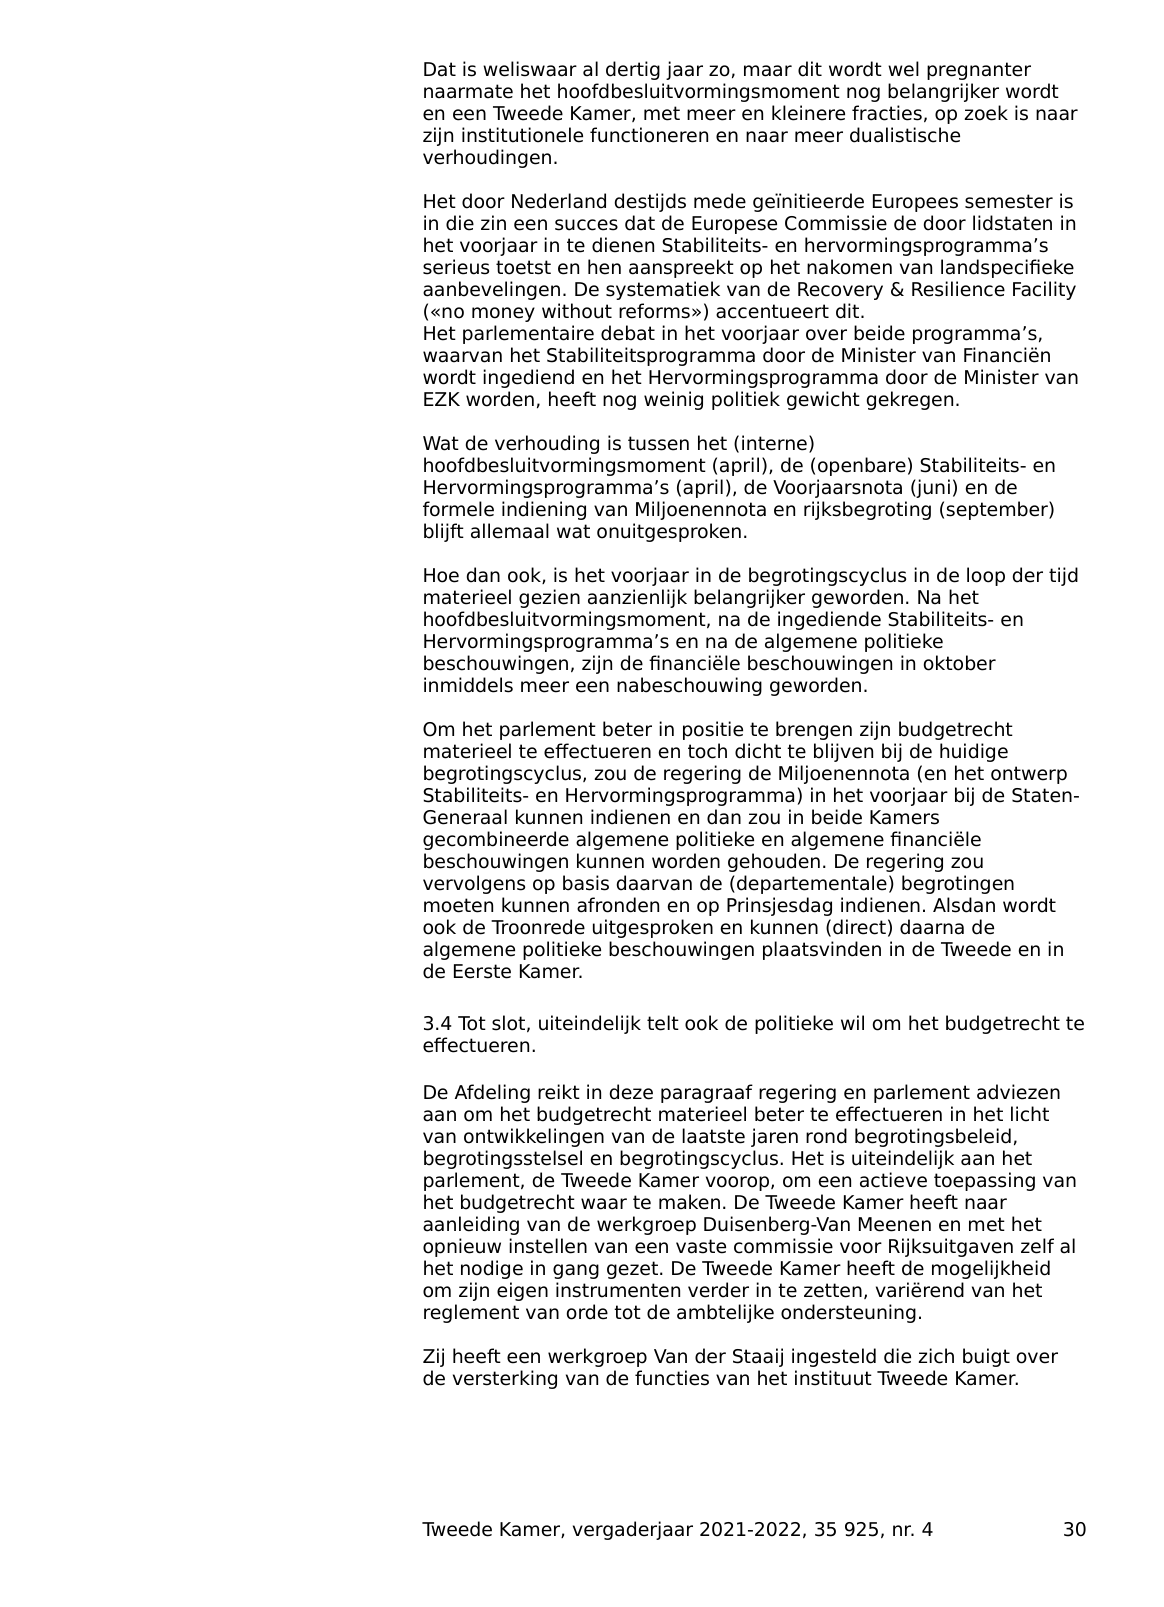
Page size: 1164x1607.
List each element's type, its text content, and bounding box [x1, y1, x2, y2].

text Wat de verhouding is tussen het (interne) hoofdbesluitvormingsmoment (april), de (openbare) Stabiliteits- en Hervormingsprogramma’s (april), de Voorjaarsnota (juni) en de formele indiening van Miljoenennota en rijksbegroting (september) blijft allemaal wat onuitgesproken. [422, 433, 1087, 543]
text Hoe dan ook, is het voorjaar in de begrotingscyclus in de loop der tijd materieel gezien aanzienlijk belangrijker geworden. Na het hoofdbesluitvormingsmoment, na de ingediende Stabiliteits- en Hervormingsprogramma’s en na de algemene politieke beschouwingen, zijn de financiële beschouwingen in oktober inmiddels meer een nabeschouwing geworden. [422, 565, 1087, 697]
text Het parlementaire debat in het voorjaar over beide programma’s, waarvan het Stabiliteitsprogramma door de Minister van Financiën wordt ingediend en het Hervormingsprogramma door de Minister van EZK worden, heeft nog weinig politiek gewicht gekregen. [422, 323, 1087, 411]
subtitle 3.4 Tot slot, uiteindelijk telt ook de politieke wil om het budgetrecht te effectueren. [422, 1013, 1087, 1057]
text Dat is weliswaar al dertig jaar zo, maar dit wordt wel pregnanter naarmate het hoofdbesluitvormingsmoment nog belangrijker wordt en een Tweede Kamer, met meer en kleinere fracties, op zoek is naar zijn institutionele functioneren en naar meer dualistische verhoudingen. [422, 59, 1087, 169]
text De Afdeling reikt in deze paragraaf regering en parlement adviezen aan om het budgetrecht materieel beter te effectueren in het licht van ontwikkelingen van de laatste jaren rond begrotingsbeleid, begrotingsstelsel en begrotingscyclus. Het is uiteindelijk aan het parlement, de Tweede Kamer voorop, om een actieve toepassing van het budgetrecht waar te maken. De Tweede Kamer heeft naar aanleiding van de werkgroep Duisenberg-Van Meenen en met het opnieuw instellen van een vaste commissie voor Rijksuitgaven zelf al het nodige in gang gezet. De Tweede Kamer heeft de mogelijkheid om zijn eigen instrumenten verder in te zetten, variërend van het reglement van orde tot de ambtelijke ondersteuning. [422, 1082, 1087, 1324]
text Het door Nederland destijds mede geïnitieerde Europees semester is in die zin een succes dat de Europese Commissie de door lidstaten in het voorjaar in te dienen Stabiliteits- en hervormingsprogramma’s serieus toetst en hen aanspreekt op het nakomen van landspecifieke aanbevelingen. De systematiek van de Recovery & Resilience Facility («no money without reforms») accentueert dit. [422, 191, 1087, 323]
text Zij heeft een werkgroep Van der Staaij ingesteld die zich buigt over de versterking van de functies van het instituut Tweede Kamer. [422, 1346, 1087, 1390]
text Om het parlement beter in positie te brengen zijn budgetrecht materieel te effectueren en toch dicht te blijven bij de huidige begrotingscyclus, zou de regering de Miljoenennota (en het ontwerp Stabiliteits- en Hervormingsprogramma) in het voorjaar bij de Staten-Generaal kunnen indienen en dan zou in beide Kamers gecombineerde algemene politieke en algemene financiële beschouwingen kunnen worden gehouden. De regering zou vervolgens op basis daarvan de (departementale) begrotingen moeten kunnen afronden en op Prinsjesdag indienen. Alsdan wordt ook de Troonrede uitgesproken en kunnen (direct) daarna de algemene politieke beschouwingen plaatsvinden in de Tweede en in de Eerste Kamer. [422, 719, 1087, 983]
